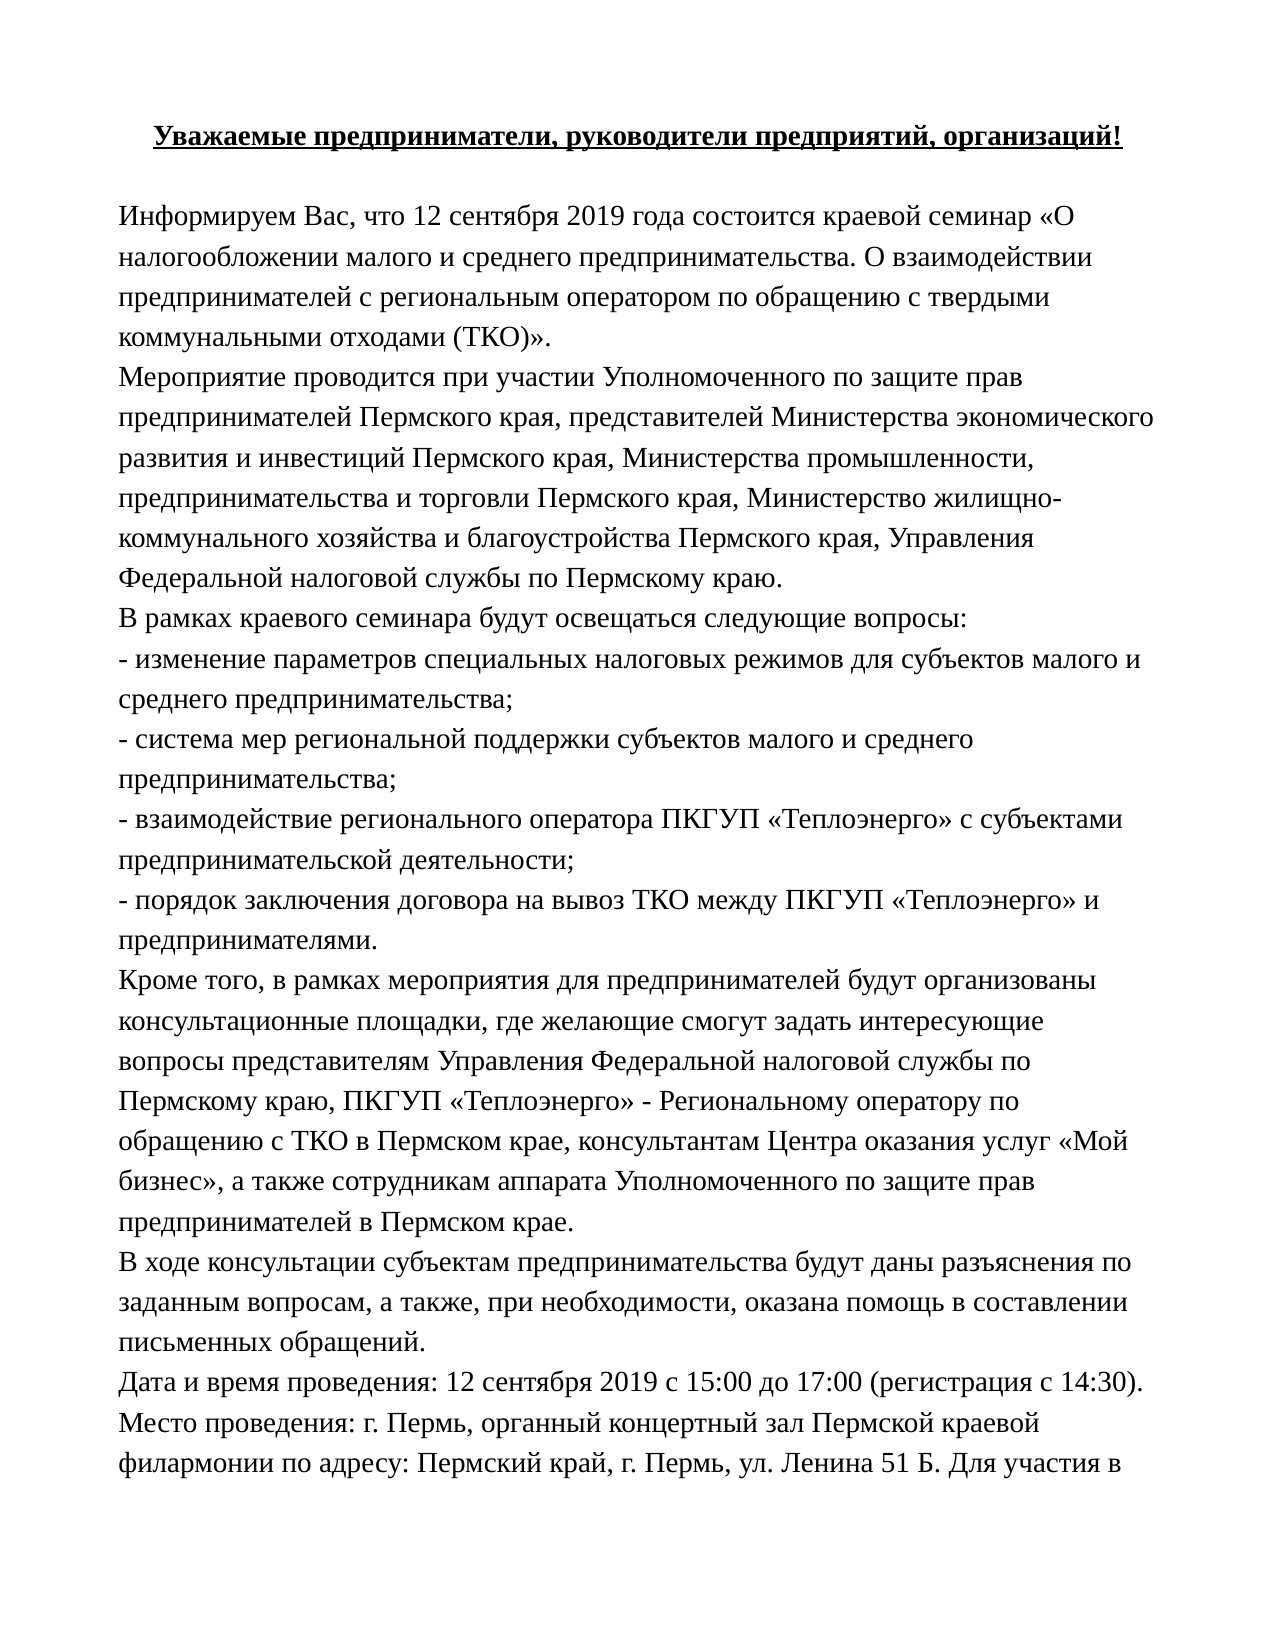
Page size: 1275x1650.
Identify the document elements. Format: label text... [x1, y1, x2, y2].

text Место проведения: г. Пермь, органный концертный зал Пермской краевой филармонии по адресу: Пермский край, г. Пермь, ул. Ленина 51 Б. Для участия в [118, 1405, 1157, 1478]
text - изменение параметров специальных налоговых режимов для субъектов малого и среднего предпринимательства; [118, 641, 1157, 714]
text Дата и время проведения: 12 сентября 2019 с 15:00 до 17:00 (регистрация с 14:30). [118, 1364, 1157, 1398]
text Кроме того, в рамках мероприятия для предпринимателей будут организованы консультационные площадки, где желающие смогут задать интересующие вопросы представителям Управления Федеральной налоговой службы по Пермскому краю, ПКГУП «Теплоэнерго» - Региональному оператору по обращению с ТКО в Пермском крае, консультантам Центра оказания услуг «Мой бизнес», а также сотрудникам аппарата Уполномоченного по защите прав предпринимателей в Пермском крае. [118, 962, 1157, 1237]
text - порядок заключения договора на вывоз ТКО между ПКГУП «Теплоэнерго» и предпринимателями. [118, 882, 1157, 956]
text Мероприятие проводится при участии Уполномоченного по защите прав предпринимателей Пермского края, представителей Министерства экономического развития и инвестиций Пермского края, Министерства промышленности, предпринимательства и торговли Пермского края, Министерство жилищно-коммунального хозяйства и благоустройства Пермского края, Управления Федеральной налоговой службы по Пермскому краю. [118, 359, 1157, 594]
text В ходе консультации субъектам предпринимательства будут даны разъяснения по заданным вопросам, а также, при необходимости, оказана помощь в составлении письменных обращений. [118, 1244, 1157, 1358]
text - система мер региональной поддержки субъектов малого и среднего предпринимательства; [118, 721, 1157, 795]
text Уважаемые предприниматели, руководители предприятий, организаций! [118, 118, 1157, 152]
text Информируем Вас, что 12 сентября 2019 года состоится краевой семинар «О налогообложении малого и среднего предпринимательства. О взаимодействии предпринимателей с региональным оператором по обращению с твердыми коммунальными отходами (ТКО)». [118, 198, 1157, 353]
text В рамках краевого семинара будут освещаться следующие вопросы: [118, 601, 1157, 634]
text - взаимодействие регионального оператора ПКГУП «Теплоэнерго» с субъектами предпринимательской деятельности; [118, 802, 1157, 875]
